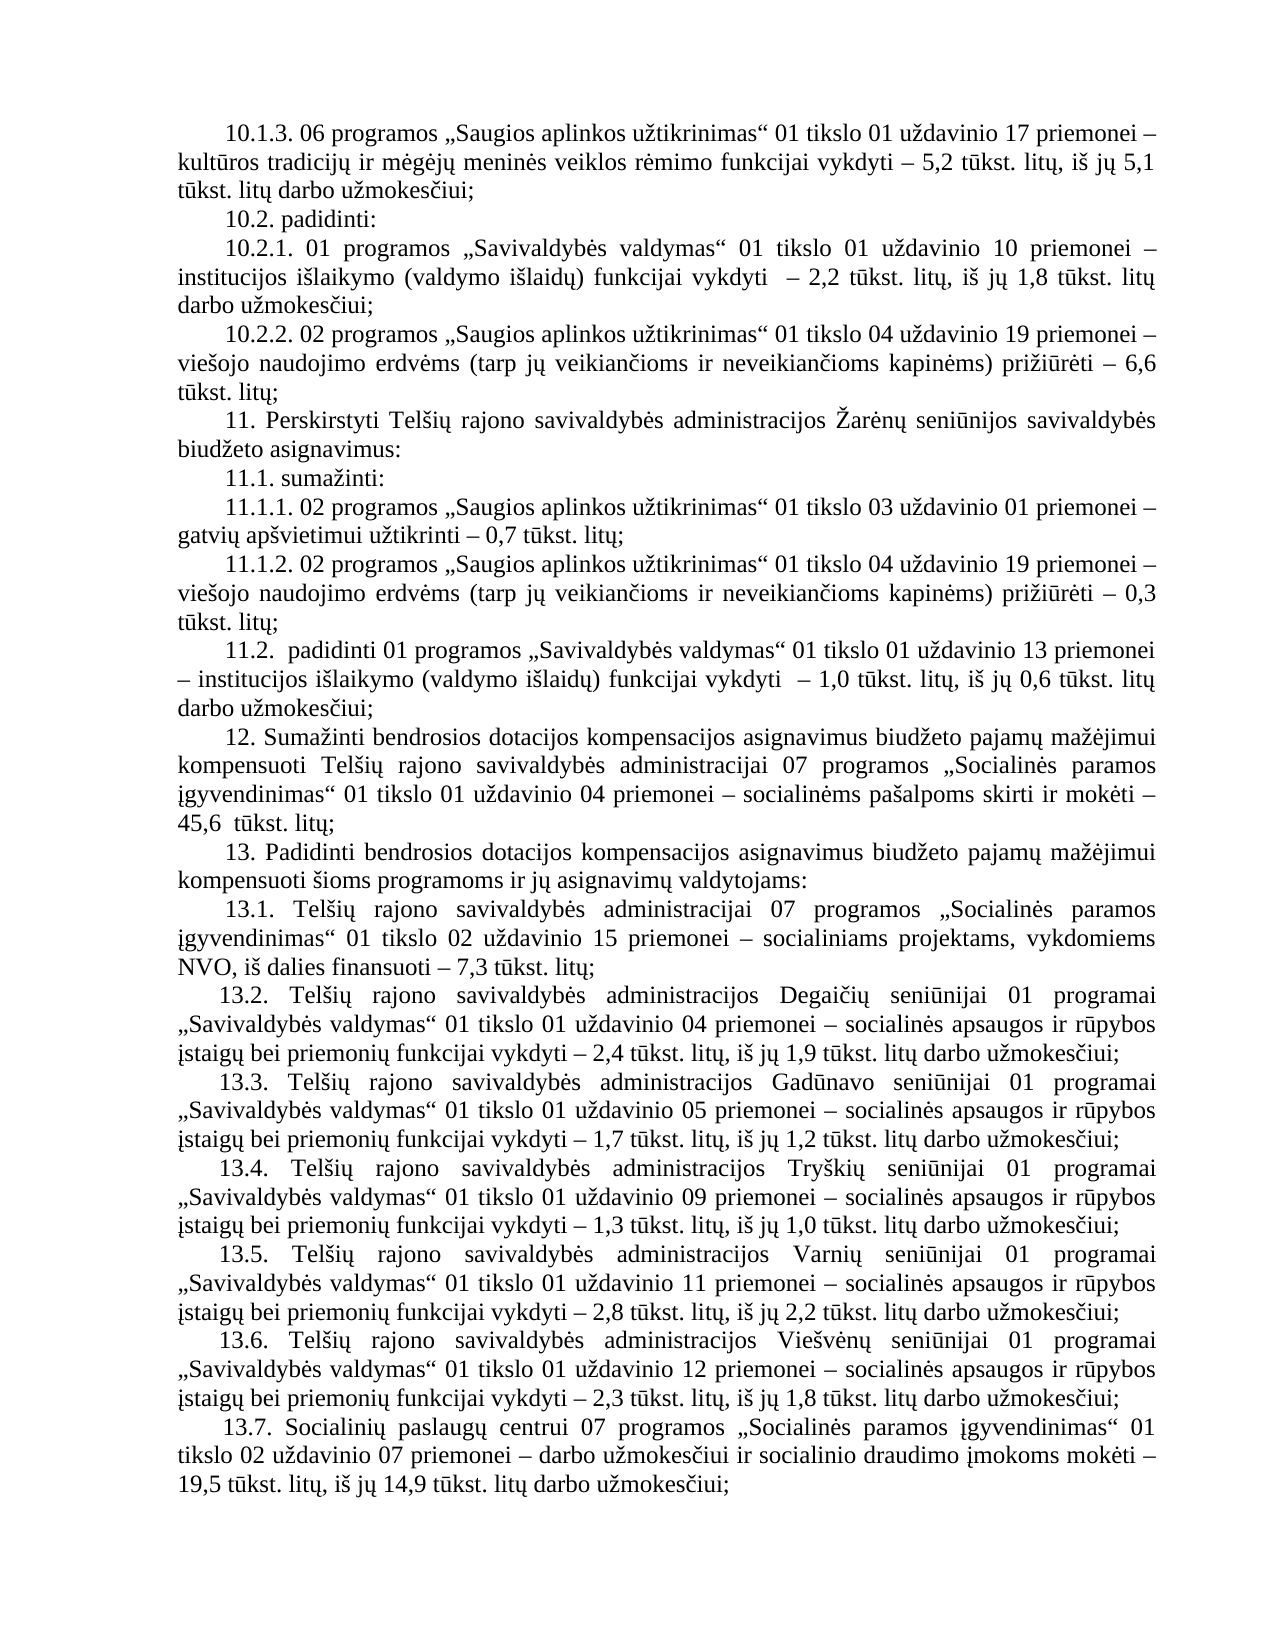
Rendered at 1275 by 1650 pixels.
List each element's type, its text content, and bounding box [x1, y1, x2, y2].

text 13.6. Telšių rajono savivaldybės administracijos Viešvėnų seniūnijai 01 programai „Savivaldybės valdymas“ 01 tikslo 01 uždavinio 12 priemonei – socialinės apsaugos ir rūpybos įstaigų bei priemonių funkcijai vykdyti – 2,3 tūkst. litų, iš jų 1,8 tūkst. litų darbo užmokesčiui; [177, 1326, 1157, 1412]
text 10.2. padidinti: [177, 204, 1157, 233]
text 12. Sumažinti bendrosios dotacijos kompensacijos asignavimus biudžeto pajamų mažėjimui kompensuoti Telšių rajono savivaldybės administracijai 07 programos „Socialinės paramos įgyvendinimas“ 01 tikslo 01 uždavinio 04 priemonei – socialinėms pašalpoms skirti ir mokėti – 45,6 tūkst. litų; [177, 722, 1157, 837]
text 11. Perskirstyti Telšių rajono savivaldybės administracijos Žarėnų seniūnijos savivaldybės biudžeto asignavimus: [177, 406, 1157, 463]
text 10.2.2. 02 programos „Saugios aplinkos užtikrinimas“ 01 tikslo 04 uždavinio 19 priemonei – viešojo naudojimo erdvėms (tarp jų veikiančioms ir neveikiančioms kapinėms) prižiūrėti – 6,6 tūkst. litų; [177, 319, 1157, 406]
text 13.5. Telšių rajono savivaldybės administracijos Varnių seniūnijai 01 programai „Savivaldybės valdymas“ 01 tikslo 01 uždavinio 11 priemonei – socialinės apsaugos ir rūpybos įstaigų bei priemonių funkcijai vykdyti – 2,8 tūkst. litų, iš jų 2,2 tūkst. litų darbo užmokesčiui; [177, 1239, 1157, 1326]
text 13.4. Telšių rajono savivaldybės administracijos Tryškių seniūnijai 01 programai „Savivaldybės valdymas“ 01 tikslo 01 uždavinio 09 priemonei – socialinės apsaugos ir rūpybos įstaigų bei priemonių funkcijai vykdyti – 1,3 tūkst. litų, iš jų 1,0 tūkst. litų darbo užmokesčiui; [177, 1153, 1157, 1239]
text 11.2. padidinti 01 programos „Savivaldybės valdymas“ 01 tikslo 01 uždavinio 13 priemonei – institucijos išlaikymo (valdymo išlaidų) funkcijai vykdyti – 1,0 tūkst. litų, iš jų 0,6 tūkst. litų darbo užmokesčiui; [177, 636, 1157, 722]
text 13.7. Socialinių paslaugų centrui 07 programos „Socialinės paramos įgyvendinimas“ 01 tikslo 02 uždavinio 07 priemonei – darbo užmokesčiui ir socialinio draudimo įmokoms mokėti – 19,5 tūkst. litų, iš jų 14,9 tūkst. litų darbo užmokesčiui; [177, 1412, 1157, 1498]
text 11.1.2. 02 programos „Saugios aplinkos užtikrinimas“ 01 tikslo 04 uždavinio 19 priemonei – viešojo naudojimo erdvėms (tarp jų veikiančioms ir neveikiančioms kapinėms) prižiūrėti – 0,3 tūkst. litų; [177, 549, 1157, 636]
text 10.2.1. 01 programos „Savivaldybės valdymas“ 01 tikslo 01 uždavinio 10 priemonei – institucijos išlaikymo (valdymo išlaidų) funkcijai vykdyti – 2,2 tūkst. litų, iš jų 1,8 tūkst. litų darbo užmokesčiui; [177, 233, 1157, 319]
text 11.1. sumažinti: [177, 463, 1157, 492]
text 13.2. Telšių rajono savivaldybės administracijos Degaičių seniūnijai 01 programai „Savivaldybės valdymas“ 01 tikslo 01 uždavinio 04 priemonei – socialinės apsaugos ir rūpybos įstaigų bei priemonių funkcijai vykdyti – 2,4 tūkst. litų, iš jų 1,9 tūkst. litų darbo užmokesčiui; [177, 981, 1157, 1067]
text 10.1.3. 06 programos „Saugios aplinkos užtikrinimas“ 01 tikslo 01 uždavinio 17 priemonei – kultūros tradicijų ir mėgėjų meninės veiklos rėmimo funkcijai vykdyti – 5,2 tūkst. litų, iš jų 5,1 tūkst. litų darbo užmokesčiui; [177, 118, 1157, 204]
text 11.1.1. 02 programos „Saugios aplinkos užtikrinimas“ 01 tikslo 03 uždavinio 01 priemonei – gatvių apšvietimui užtikrinti – 0,7 tūkst. litų; [177, 492, 1157, 549]
text 13.3. Telšių rajono savivaldybės administracijos Gadūnavo seniūnijai 01 programai „Savivaldybės valdymas“ 01 tikslo 01 uždavinio 05 priemonei – socialinės apsaugos ir rūpybos įstaigų bei priemonių funkcijai vykdyti – 1,7 tūkst. litų, iš jų 1,2 tūkst. litų darbo užmokesčiui; [177, 1067, 1157, 1153]
text 13.1. Telšių rajono savivaldybės administracijai 07 programos „Socialinės paramos įgyvendinimas“ 01 tikslo 02 uždavinio 15 priemonei – socialiniams projektams, vykdomiems NVO, iš dalies finansuoti – 7,3 tūkst. litų; [177, 894, 1157, 981]
text 13. Padidinti bendrosios dotacijos kompensacijos asignavimus biudžeto pajamų mažėjimui kompensuoti šioms programoms ir jų asignavimų valdytojams: [177, 837, 1157, 894]
